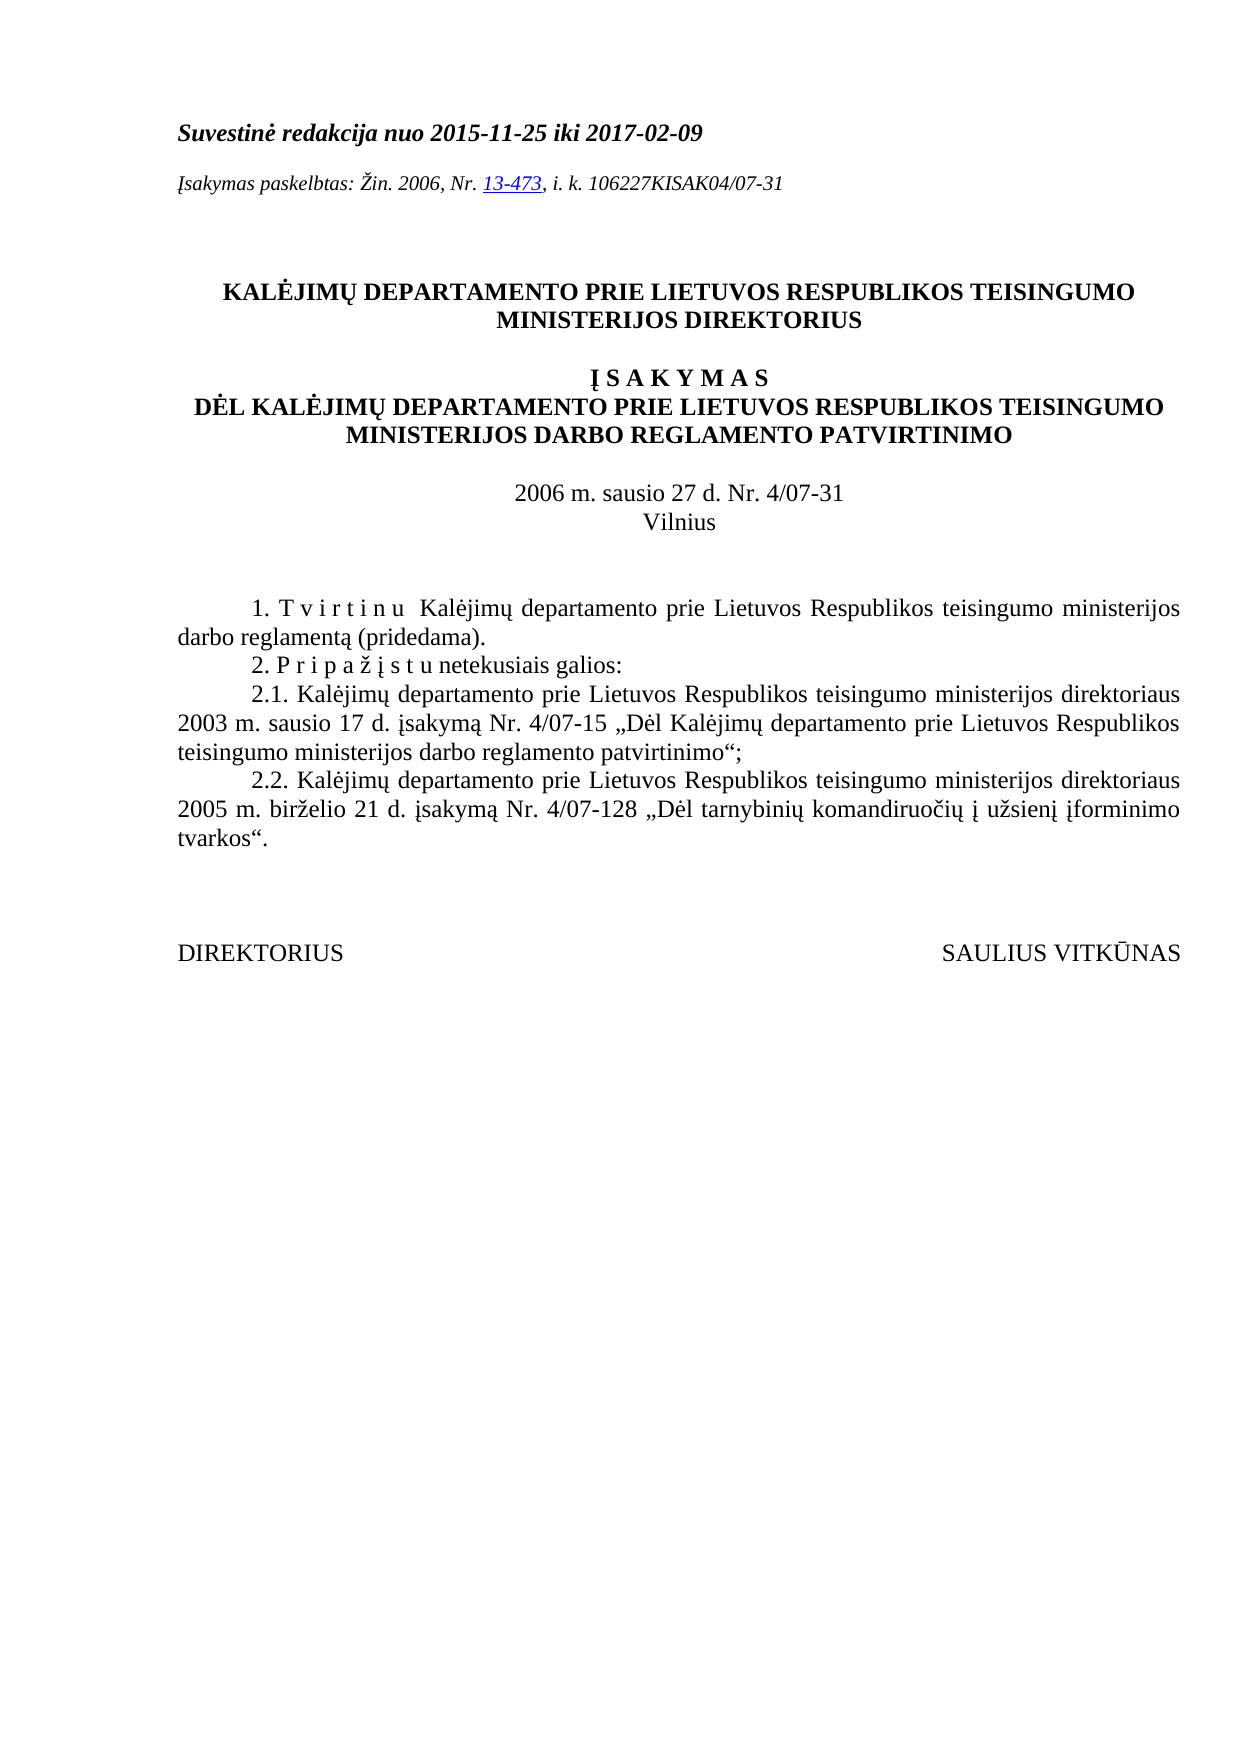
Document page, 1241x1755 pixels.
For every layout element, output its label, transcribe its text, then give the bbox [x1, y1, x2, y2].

text 1. Tvirtinu Kalėjimų departamento prie Lietuvos Respublikos teisingumo ministerijos darbo reglamentą (pridedama). [177, 593, 1181, 650]
text Vilnius [177, 507, 1181, 535]
text KALĖJIMŲ DEPARTAMENTO PRIE LIETUVOS RESPUBLIKOS TEISINGUMO MINISTERIJOS DIREKTORIUS [177, 277, 1181, 334]
text DIREKTORIUS SAULIUS VITKŪNAS [177, 938, 1181, 967]
text 2.1. Kalėjimų departamento prie Lietuvos Respublikos teisingumo ministerijos direktoriaus 2003 m. sausio 17 d. įsakymą Nr. 4/07-15 „Dėl Kalėjimų departamento prie Lietuvos Respublikos teisingumo ministerijos darbo reglamento patvirtinimo“; [177, 679, 1181, 765]
text DĖL KALĖJIMŲ DEPARTAMENTO PRIE LIETUVOS RESPUBLIKOS TEISINGUMO MINISTERIJOS DARBO REGLAMENTO PATVIRTINIMO [177, 392, 1181, 449]
text 2. Pripažįstu netekusiais galios: [177, 650, 1181, 679]
text Į S A K Y M A S [177, 363, 1181, 392]
text 2006 m. sausio 27 d. Nr. 4/07-31 [177, 478, 1181, 507]
text 2.2. Kalėjimų departamento prie Lietuvos Respublikos teisingumo ministerijos direktoriaus 2005 m. birželio 21 d. įsakymą Nr. 4/07-128 „Dėl tarnybinių komandiruočių į užsienį įforminimo tvarkos“. [177, 765, 1181, 852]
text Įsakymas paskelbtas: Žin. 2006, Nr. 13-473, i. k. 106227KISAK04/07-31 [177, 171, 1181, 195]
text Suvestinė redakcija nuo 2015-11-25 iki 2017-02-09 [177, 118, 1181, 147]
